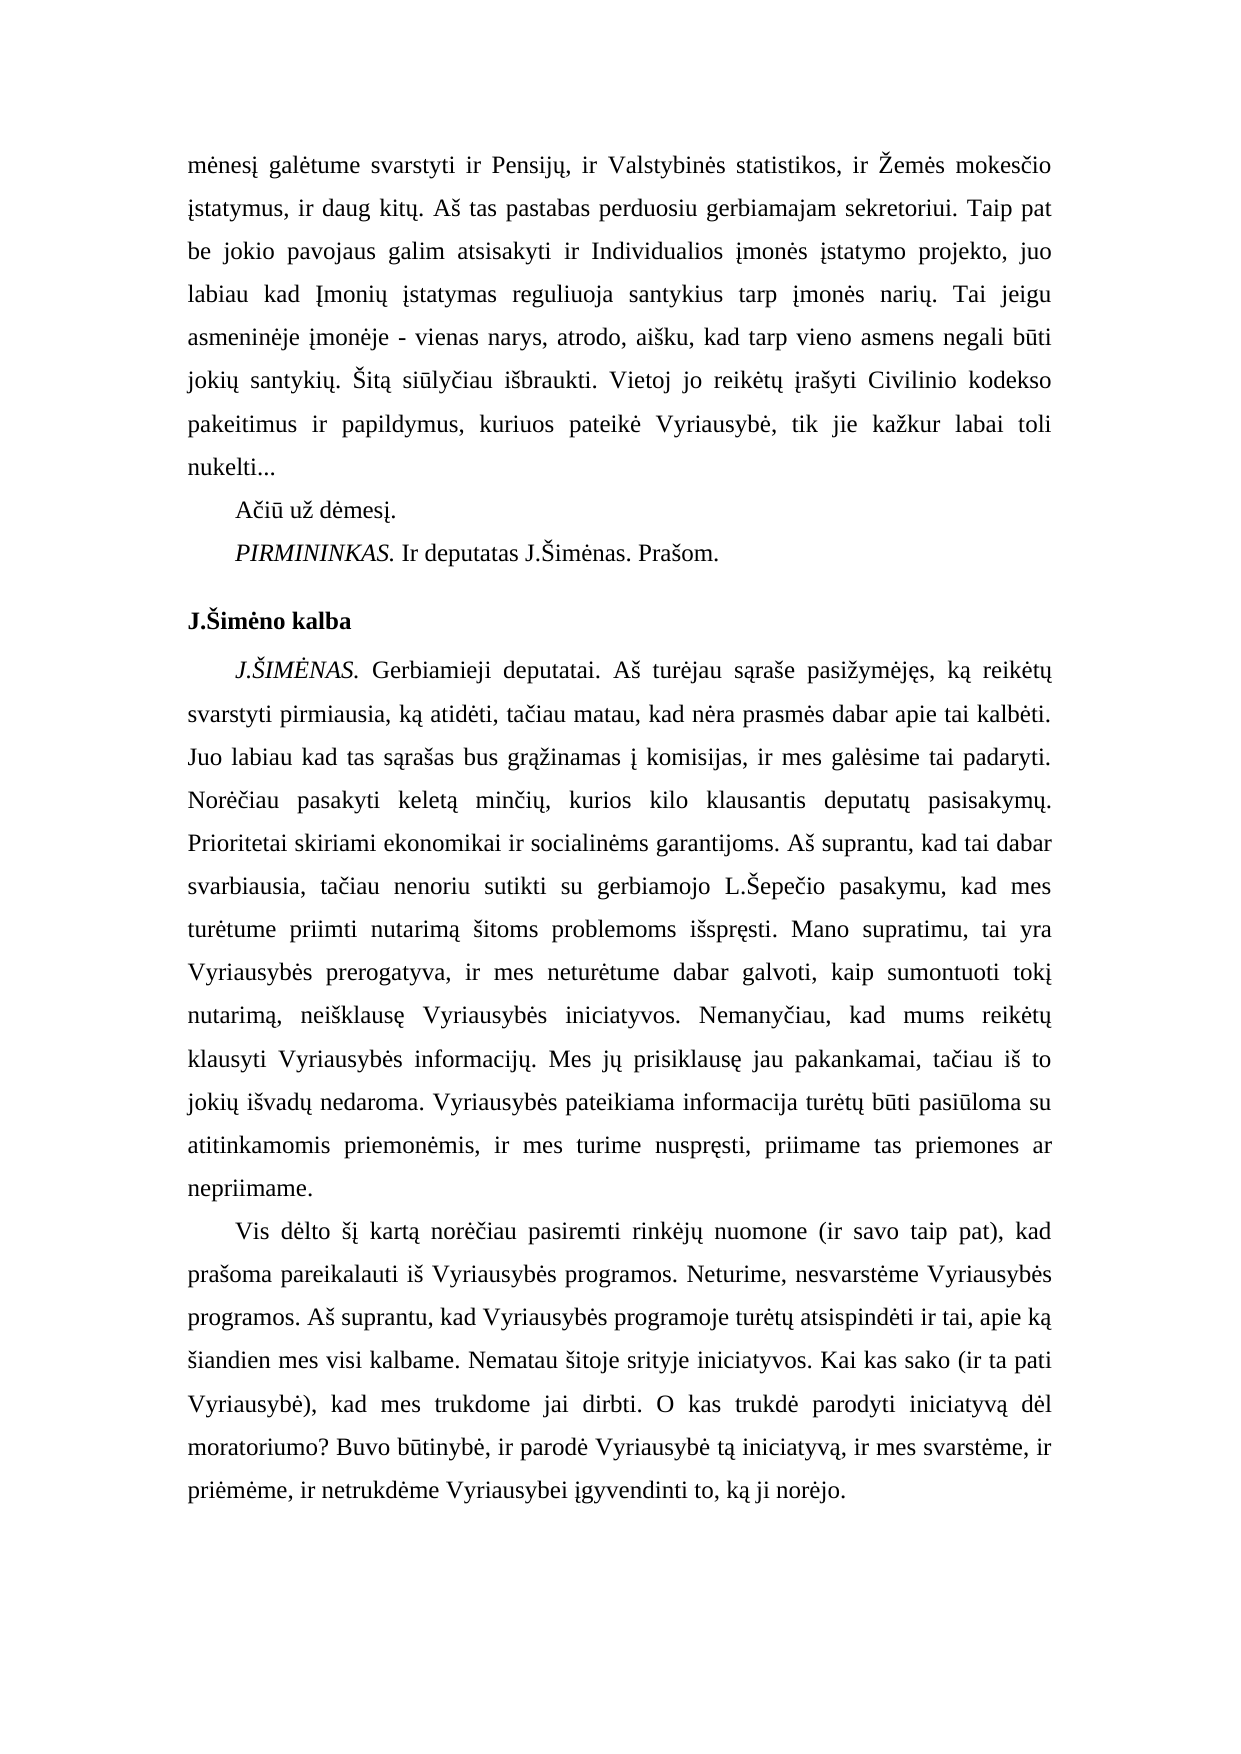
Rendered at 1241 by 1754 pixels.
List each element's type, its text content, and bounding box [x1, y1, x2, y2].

text mėnesį galėtume svarstyti ir Pensijų, ir Valstybinės statistikos, ir Žemės mokesčio įstatymus, ir daug kitų. Aš tas pastabas perduosiu gerbiamajam sekretoriui. Taip pat be jokio pavojaus galim atsisakyti ir Individualios įmonės įstatymo projekto, juo labiau kad Įmonių įstatymas reguliuoja santykius tarp įmonės narių. Tai jeigu asmeninėje įmonėje - vienas narys, atrodo, aišku, kad tarp vieno asmens negali būti jokių santykių. Šitą siūlyčiau išbraukti. Vietoj jo reikėtų įrašyti Civilinio kodekso pakeitimus ir papildymus, kuriuos pateikė Vyriausybė, tik jie kažkur labai toli nukelti... [187, 150, 1053, 481]
subtitle J.Šimėno kalba [187, 606, 1053, 635]
text Vis dėlto šį kartą norėčiau pasiremti rinkėjų nuomone (ir savo taip pat), kad prašoma pareikalauti iš Vyriausybės programos. Neturime, nesvarstėme Vyriausybės programos. Aš suprantu, kad Vyriausybės programoje turėtų atsispindėti ir tai, apie ką šiandien mes visi kalbame. Nematau šitoje srityje iniciatyvos. Kai kas sako (ir ta pati Vyriausybė), kad mes trukdome jai dirbti. O kas trukdė parodyti iniciatyvą dėl moratoriumo? Buvo būtinybė, ir parodė Vyriausybė tą iniciatyvą, ir mes svarstėme, ir priėmėme, ir netrukdėme Vy­riausybei įgyvendinti to, ką ji norėjo. [187, 1216, 1053, 1504]
text J.ŠIMĖNAS. Gerbiamieji deputatai. Aš turėjau sąraše pasižymėjęs, ką reikėtų svarstyti pirmiausia, ką atidėti, tačiau matau, kad nėra prasmės dabar apie tai kalbėti. Juo labiau kad tas sąrašas bus grąžinamas į komisijas, ir mes galėsime tai padaryti. Norėčiau pasakyti keletą minčių, kurios kilo klausantis deputatų pasisakymų. Prioritetai skiriami ekonomikai ir socialinėms garantijoms. Aš suprantu, kad tai dabar svarbiausia, tačiau nenoriu sutikti su gerbiamojo L.Šepečio pasakymu, kad mes turėtume priimti nuta­rimą šitoms problemoms išspręsti. Mano supratimu, tai yra Vyriausybės prerogatyva, ir mes neturėtume dabar galvoti, kaip sumontuoti tokį nutarimą, neišklausę Vyriausybės iniciatyvos. Nemanyčiau, kad mums reikėtų klausyti Vyriausybės informacijų. Mes jų prisiklausę jau pakankamai, tačiau iš to jokių išvadų nedaroma. Vyriausybės pateikiama informacija turėtų būti pasiūloma su atitinkamomis priemonėmis, ir mes turime nuspręsti, priimame tas priemones ar nepriimame. [187, 656, 1053, 1202]
text Ačiū už dėmesį. [187, 495, 1053, 524]
text PIRMININKAS. Ir deputatas J.Šimėnas. Prašom. [187, 538, 1053, 567]
